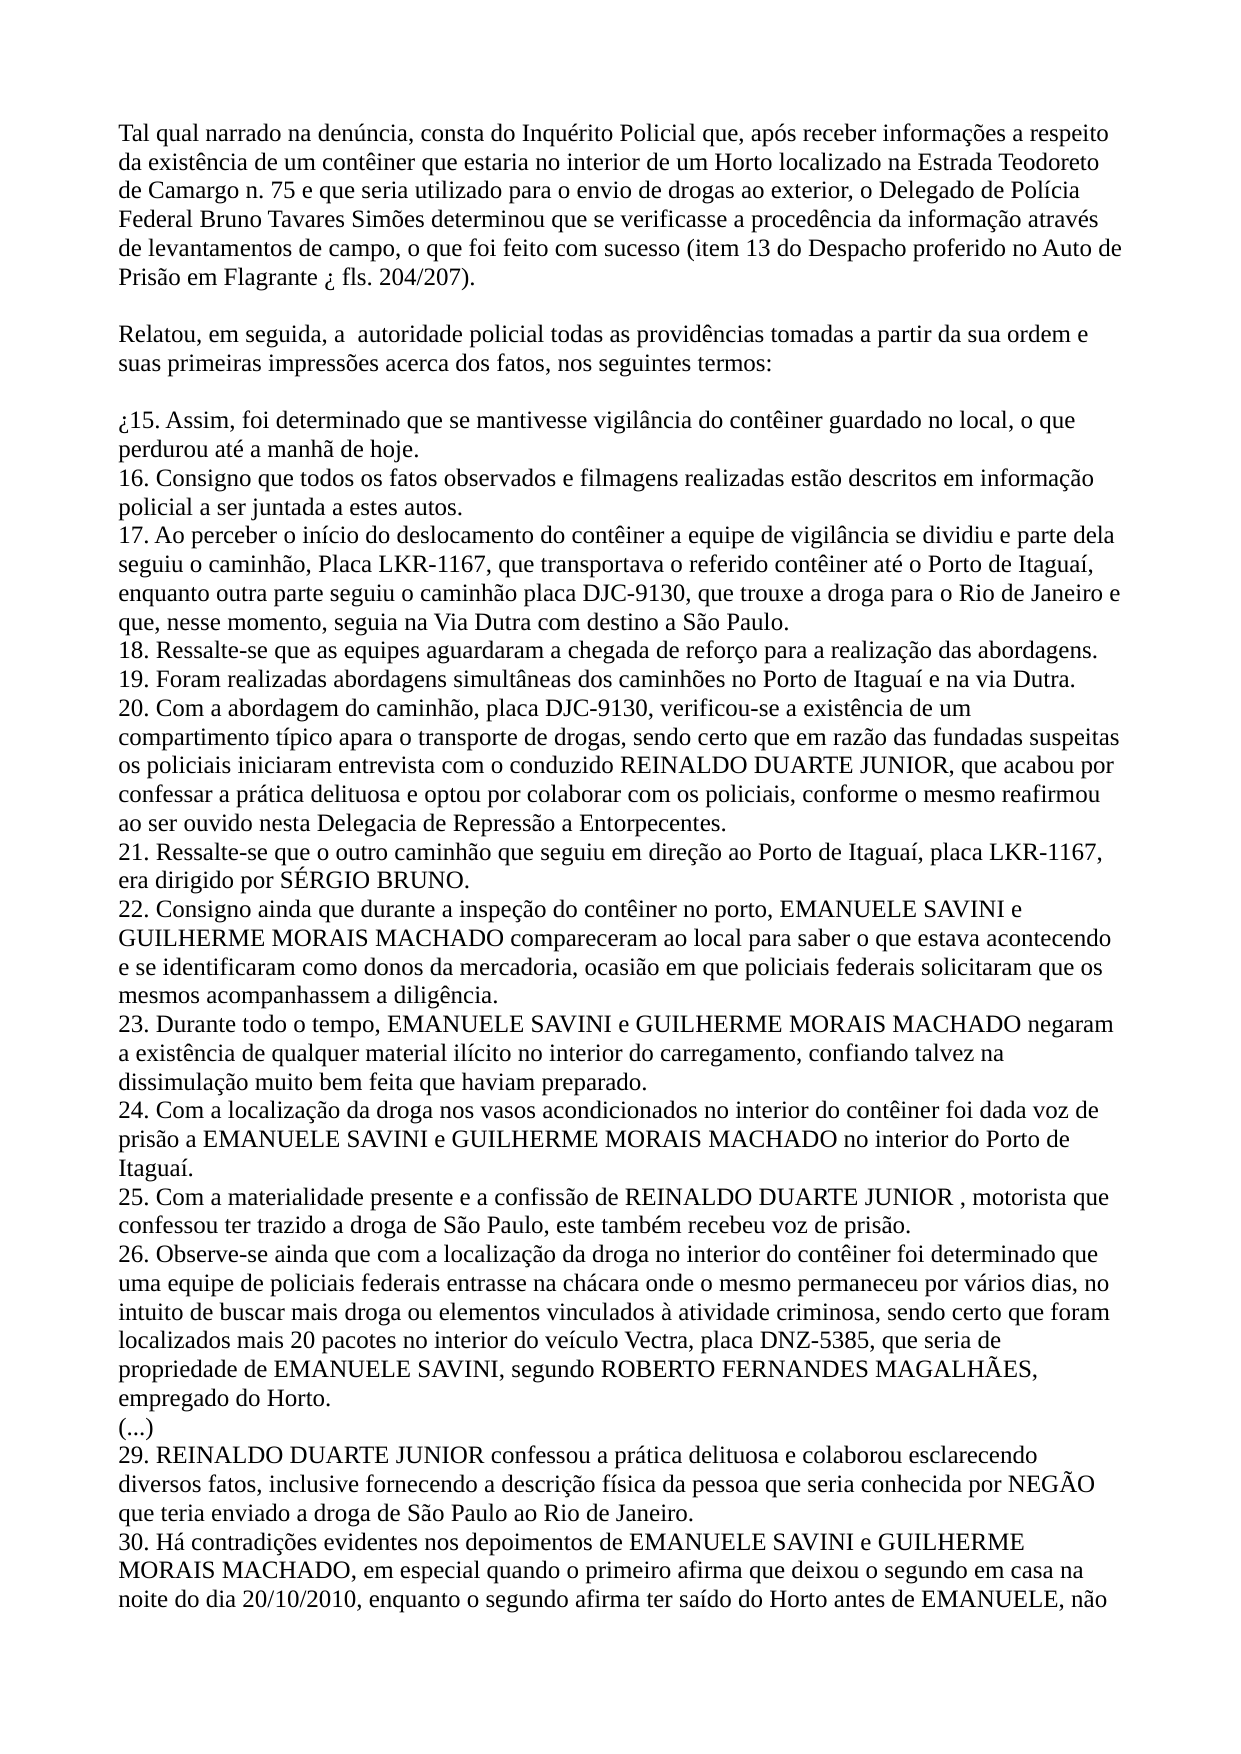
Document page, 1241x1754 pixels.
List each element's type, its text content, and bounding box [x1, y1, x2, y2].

text 26. Observe-se ainda que com a localização da droga no interior do contêiner foi determinado que uma equipe de policiais federais entrasse na chácara onde o mesmo permaneceu por vários dias, no intuito de buscar mais droga ou elementos vinculados à atividade criminosa, sendo certo que foram localizados mais 20 pacotes no interior do veículo Vectra, placa DNZ-5385, que seria de propriedade de EMANUELE SAVINI, segundo ROBERTO FERNANDES MAGALHÃES, empregado do Horto. [118, 1239, 1122, 1412]
text 19. Foram realizadas abordagens simultâneas dos caminhões no Porto de Itaguaí e na via Dutra. [118, 664, 1122, 693]
text 21. Ressalte-se que o outro caminhão que seguiu em direção ao Porto de Itaguaí, placa LKR-1167, era dirigido por SÉRGIO BRUNO. [118, 837, 1122, 894]
text 29. REINALDO DUARTE JUNIOR confessou a prática delituosa e colaborou esclarecendo diversos fatos, inclusive fornecendo a descrição física da pessoa que seria conhecida por NEGÃO que teria enviado a droga de São Paulo ao Rio de Janeiro. [118, 1441, 1122, 1527]
text 30. Há contradições evidentes nos depoimentos de EMANUELE SAVINI e GUILHERME MORAIS MACHADO, em especial quando o primeiro afirma que deixou o segundo em casa na noite do dia 20/10/2010, enquanto o segundo afirma ter saído do Horto antes de EMANUELE, não [118, 1527, 1122, 1613]
text ¿15. Assim, foi determinado que se mantivesse vigilância do contêiner guardado no local, o que perdurou até a manhã de hoje. [118, 406, 1122, 463]
text 24. Com a localização da droga nos vasos acondicionados no interior do contêiner foi dada voz de prisão a EMANUELE SAVINI e GUILHERME MORAIS MACHADO no interior do Porto de Itaguaí. [118, 1096, 1122, 1182]
text 16. Consigno que todos os fatos observados e filmagens realizadas estão descritos em informação policial a ser juntada a estes autos. [118, 463, 1122, 521]
text (...) [118, 1412, 1122, 1441]
text 25. Com a materialidade presente e a confissão de REINALDO DUARTE JUNIOR , motorista que confessou ter trazido a droga de São Paulo, este também recebeu voz de prisão. [118, 1182, 1122, 1239]
text 23. Durante todo o tempo, EMANUELE SAVINI e GUILHERME MORAIS MACHADO negaram a existência de qualquer material ilícito no interior do carregamento, confiando talvez na dissimulação muito bem feita que haviam preparado. [118, 1009, 1122, 1096]
text 17. Ao perceber o início do deslocamento do contêiner a equipe de vigilância se dividiu e parte dela seguiu o caminhão, Placa LKR-1167, que transportava o referido contêiner até o Porto de Itaguaí, enquanto outra parte seguiu o caminhão placa DJC-9130, que trouxe a droga para o Rio de Janeiro e que, nesse momento, seguia na Via Dutra com destino a São Paulo. [118, 521, 1122, 636]
text 20. Com a abordagem do caminhão, placa DJC-9130, verificou-se a existência de um compartimento típico apara o transporte de drogas, sendo certo que em razão das fundadas suspeitas os policiais iniciaram entrevista com o conduzido REINALDO DUARTE JUNIOR, que acabou por confessar a prática delituosa e optou por colaborar com os policiais, conforme o mesmo reafirmou ao ser ouvido nesta Delegacia de Repressão a Entorpecentes. [118, 693, 1122, 837]
text 22. Consigno ainda que durante a inspeção do contêiner no porto, EMANUELE SAVINI e GUILHERME MORAIS MACHADO compareceram ao local para saber o que estava acontecendo e se identificaram como donos da mercadoria, ocasião em que policiais federais solicitaram que os mesmos acompanhassem a diligência. [118, 894, 1122, 1009]
text Relatou, em seguida, a autoridade policial todas as providências tomadas a partir da sua ordem e suas primeiras impressões acerca dos fatos, nos seguintes termos: [118, 319, 1122, 377]
text Tal qual narrado na denúncia, consta do Inquérito Policial que, após receber informações a respeito da existência de um contêiner que estaria no interior de um Horto localizado na Estrada Teodoreto de Camargo n. 75 e que seria utilizado para o envio de drogas ao exterior, o Delegado de Polícia Federal Bruno Tavares Simões determinou que se verificasse a procedência da informação através de levantamentos de campo, o que foi feito com sucesso (item 13 do Despacho proferido no Auto de Prisão em Flagrante ¿ fls. 204/207). [118, 118, 1122, 291]
text 18. Ressalte-se que as equipes aguardaram a chegada de reforço para a realização das abordagens. [118, 636, 1122, 664]
